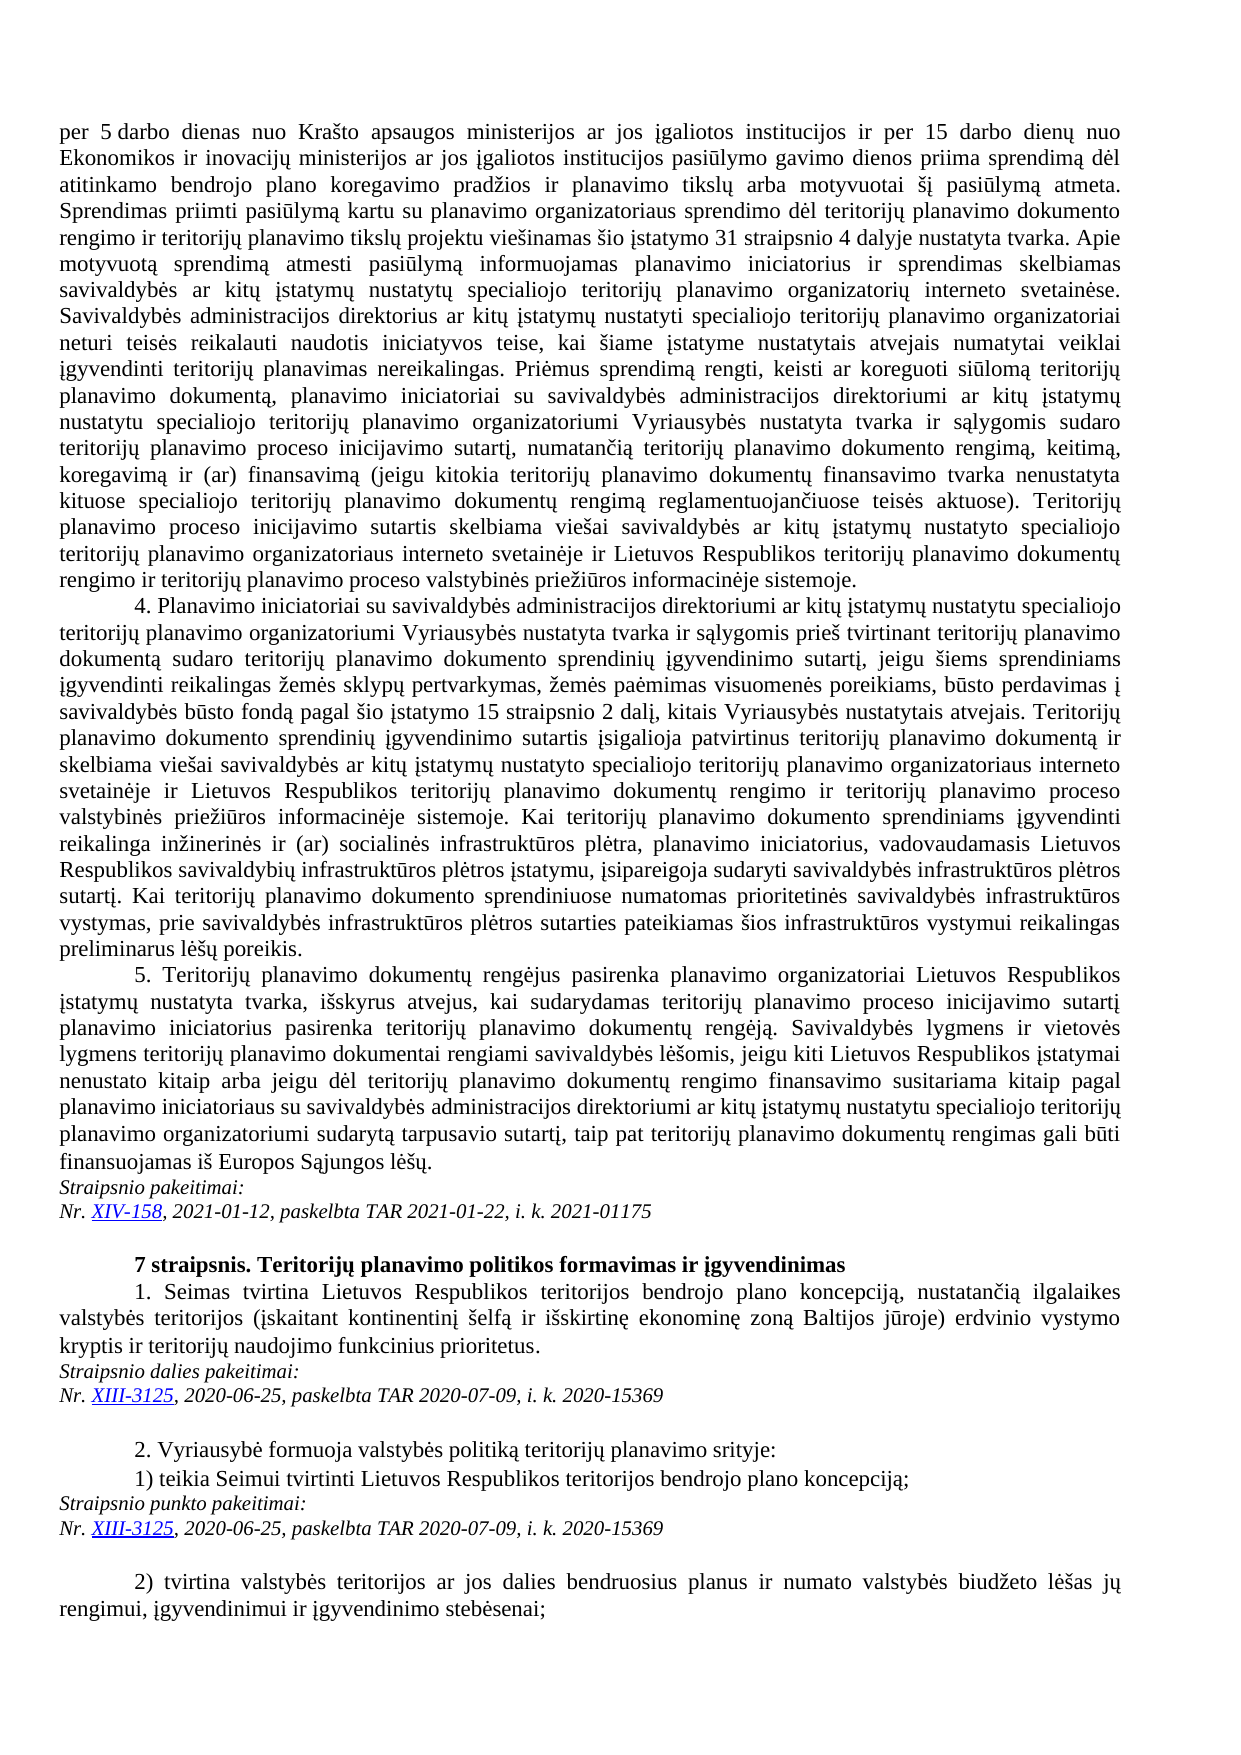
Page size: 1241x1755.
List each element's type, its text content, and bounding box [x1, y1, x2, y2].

text 1) teikia Seimui tvirtinti Lietuvos Respublikos teritorijos bendrojo plano koncepciją; [59, 1463, 1122, 1491]
text 1. Seimas tvirtina Lietuvos Respublikos teritorijos bendrojo plano koncepciją, nustatančią ilgalaikes valstybės teritorijos (įskaitant kontinentinį šelfą ir išskirtinę ekonominę zoną Baltijos jūroje) erdvinio vystymo kryptis ir teritorijų naudojimo funkcinius prioritetus. [59, 1278, 1122, 1359]
text Straipsnio pakeitimai: [59, 1175, 1122, 1199]
text Nr. XIII-3125, 2020-06-25, paskelbta TAR 2020-07-09, i. k. 2020-15369 [59, 1383, 1122, 1407]
text 5. Teritorijų planavimo dokumentų rengėjus pasirenka planavimo organizatoriai Lietuvos Respublikos įstatymų nustatyta tvarka, išskyrus atvejus, kai sudarydamas teritorijų planavimo proceso inicijavimo sutartį planavimo iniciatorius pasirenka teritorijų planavimo dokumentų rengėją. Savivaldybės lygmens ir vietovės lygmens teritorijų planavimo dokumentai rengiami savivaldybės lėšomis, jeigu kiti Lietuvos Respublikos įstatymai nenustato kitaip arba jeigu dėl teritorijų planavimo dokumentų rengimo finansavimo susitariama kitaip pagal planavimo iniciatoriaus su savivaldybės administracijos direktoriumi ar kitų įstatymų nustatytu specialiojo teritorijų planavimo organizatoriumi sudarytą tarpusavio sutartį, taip pat teritorijų planavimo dokumentų rengimas gali būti finansuojamas iš Europos Sąjungos lėšų. [59, 961, 1122, 1175]
text Nr. XIII-3125, 2020-06-25, paskelbta TAR 2020-07-09, i. k. 2020-15369 [59, 1515, 1122, 1539]
text 4. Planavimo iniciatoriai su savivaldybės administracijos direktoriumi ar kitų įstatymų nustatytu specialiojo teritorijų planavimo organizatoriumi Vyriausybės nustatyta tvarka ir sąlygomis prieš tvirtinant teritorijų planavimo dokumentą sudaro teritorijų planavimo dokumento sprendinių įgyvendinimo sutartį, jeigu šiems sprendiniams įgyvendinti reikalingas žemės sklypų pertvarkymas, žemės paėmimas visuomenės poreikiams, būsto perdavimas į savivaldybės būsto fondą pagal šio įstatymo 15 straipsnio 2 dalį, kitais Vyriausybės nustatytais atvejais. Teritorijų planavimo dokumento sprendinių įgyvendinimo sutartis įsigalioja patvirtinus teritorijų planavimo dokumentą ir skelbiama viešai savivaldybės ar kitų įstatymų nustatyto specialiojo teritorijų planavimo organizatoriaus interneto svetainėje ir Lietuvos Respublikos teritorijų planavimo dokumentų rengimo ir teritorijų planavimo proceso valstybinės priežiūros informacinėje sistemoje. Kai teritorijų planavimo dokumento sprendiniams įgyvendinti reikalinga inžinerinės ir (ar) socialinės infrastruktūros plėtra, planavimo iniciatorius, vadovaudamasis Lietuvos Respublikos savivaldybių infrastruktūros plėtros įstatymu, įsipareigoja sudaryti savivaldybės infrastruktūros plėtros sutartį. Kai teritorijų planavimo dokumento sprendiniuose numatomas prioritetinės savivaldybės infrastruktūros vystymas, prie savivaldybės infrastruktūros plėtros sutarties pateikiamas šios infrastruktūros vystymui reikalingas preliminarus lėšų poreikis. [59, 592, 1122, 961]
text Nr. XIV-158, 2021-01-12, paskelbta TAR 2021-01-22, i. k. 2021-01175 [59, 1199, 1122, 1223]
text Straipsnio punkto pakeitimai: [59, 1491, 1122, 1515]
text Straipsnio dalies pakeitimai: [59, 1359, 1122, 1383]
text 2) tvirtina valstybės teritorijos ar jos dalies bendruosius planus ir numato valstybės biudžeto lėšas jų rengimui, įgyvendinimui ir įgyvendinimo stebėsenai; [59, 1568, 1122, 1621]
text 2. Vyriausybė formuoja valstybės politiką teritorijų planavimo srityje: [59, 1436, 1122, 1463]
text 7 straipsnis. Teritorijų planavimo politikos formavimas ir įgyvendinimas [59, 1252, 1122, 1278]
text per 5 darbo dienas nuo Krašto apsaugos ministerijos ar jos įgaliotos institucijos ir per 15 darbo dienų nuo Ekonomikos ir inovacijų ministerijos ar jos įgaliotos institucijos pasiūlymo gavimo dienos priima sprendimą dėl atitinkamo bendrojo plano koregavimo pradžios ir planavimo tikslų arba motyvuotai šį pasiūlymą atmeta. Sprendimas priimti pasiūlymą kartu su planavimo organizatoriaus sprendimo dėl teritorijų planavimo dokumento rengimo ir teritorijų planavimo tikslų projektu viešinamas šio įstatymo 31 straipsnio 4 dalyje nustatyta tvarka. Apie motyvuotą sprendimą atmesti pasiūlymą informuojamas planavimo iniciatorius ir sprendimas skelbiamas savivaldybės ar kitų įstatymų nustatytų specialiojo teritorijų planavimo organizatorių interneto svetainėse. Savivaldybės administracijos direktorius ar kitų įstatymų nustatyti specialiojo teritorijų planavimo organizatoriai neturi teisės reikalauti naudotis iniciatyvos teise, kai šiame įstatyme nustatytais atvejais numatytai veiklai įgyvendinti teritorijų planavimas nereikalingas. Priėmus sprendimą rengti, keisti ar koreguoti siūlomą teritorijų planavimo dokumentą, planavimo iniciatoriai su savivaldybės administracijos direktoriumi ar kitų įstatymų nustatytu specialiojo teritorijų planavimo organizatoriumi Vyriausybės nustatyta tvarka ir sąlygomis sudaro teritorijų planavimo proceso inicijavimo sutartį, numatančią teritorijų planavimo dokumento rengimą, keitimą, koregavimą ir (ar) finansavimą (jeigu kitokia teritorijų planavimo dokumentų finansavimo tvarka nenustatyta kituose specialiojo teritorijų planavimo dokumentų rengimą reglamentuojančiuose teisės aktuose). Teritorijų planavimo proceso inicijavimo sutartis skelbiama viešai savivaldybės ar kitų įstatymų nustatyto specialiojo teritorijų planavimo organizatoriaus interneto svetainėje ir Lietuvos Respublikos teritorijų planavimo dokumentų rengimo ir teritorijų planavimo proceso valstybinės priežiūros informacinėje sistemoje. [59, 118, 1122, 592]
